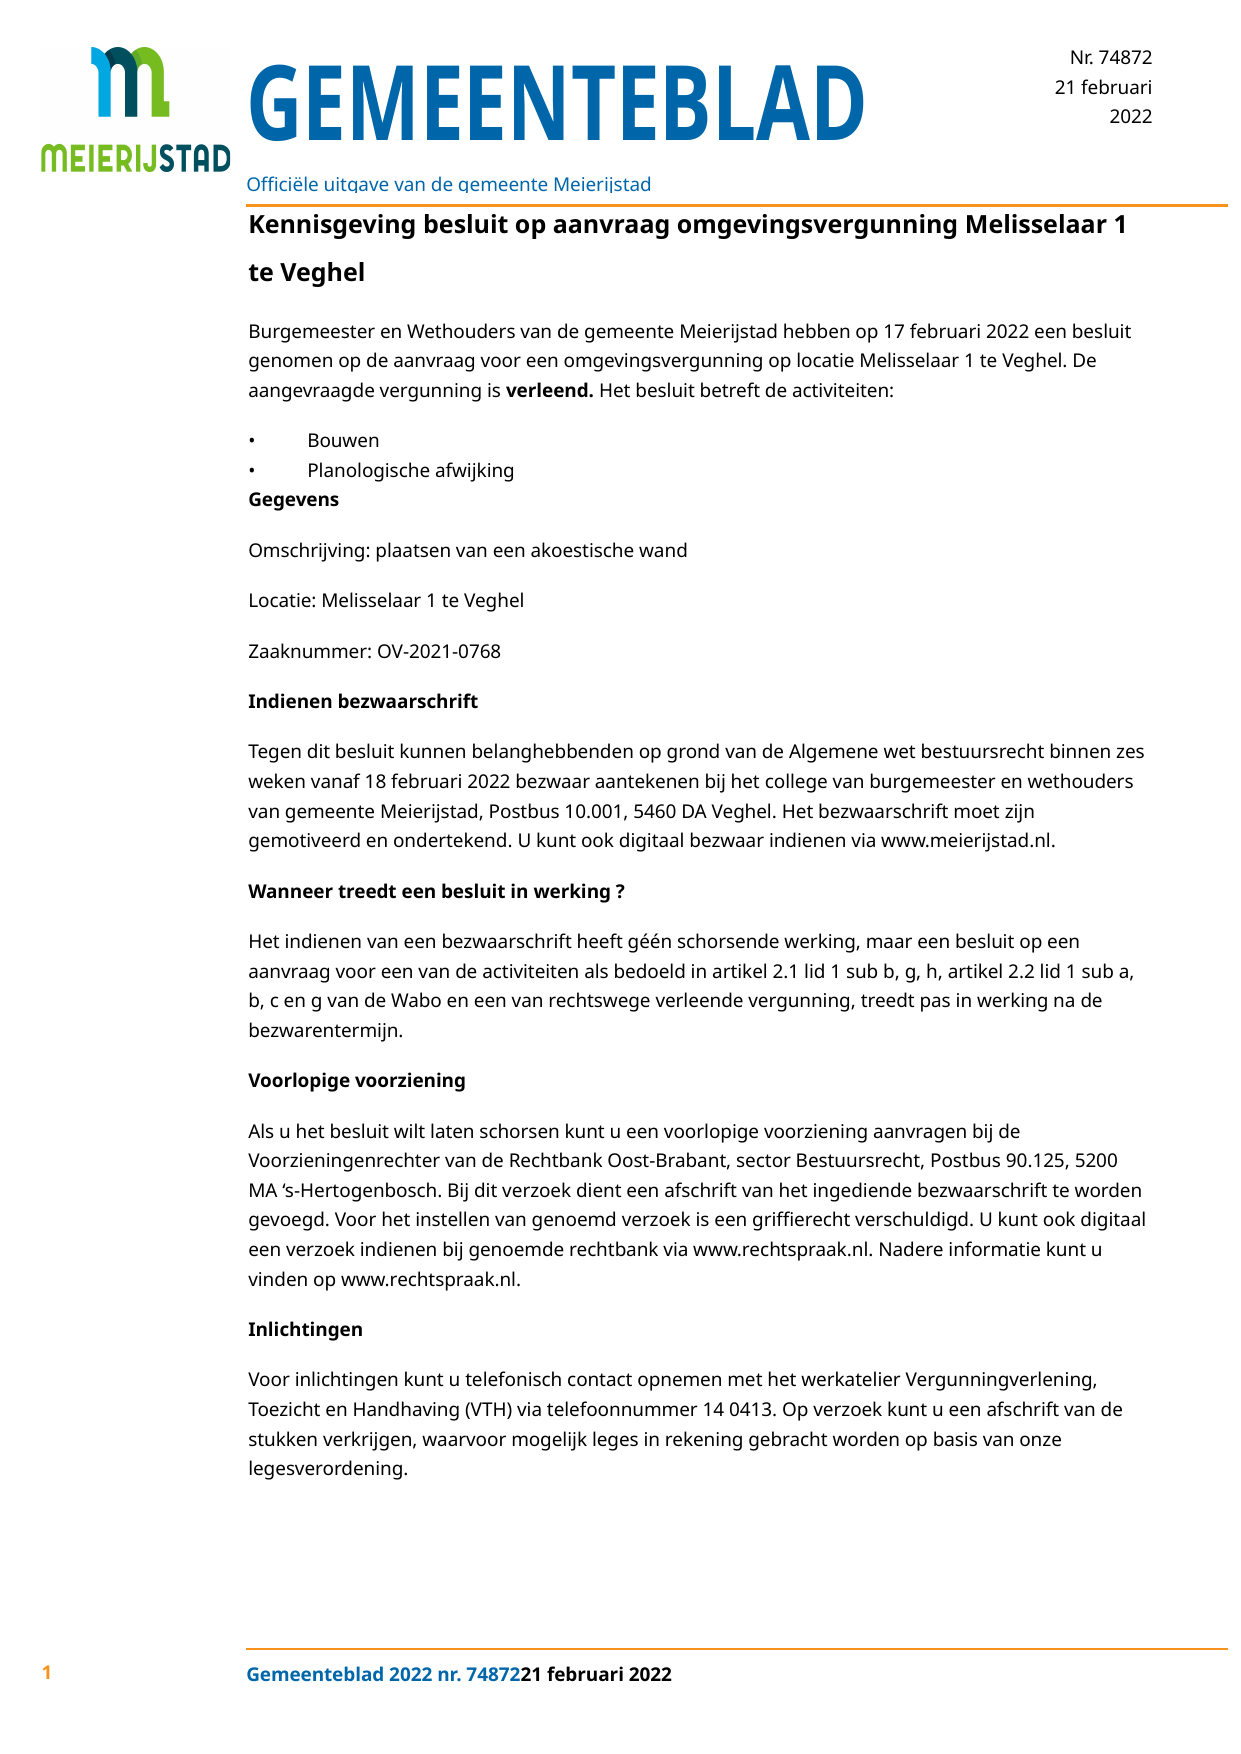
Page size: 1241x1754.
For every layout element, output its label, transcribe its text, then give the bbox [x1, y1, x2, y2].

text Voor inlichtingen kunt u telefonisch contact opnemen met het werkatelier Vergunningverlening, Toezicht en Handhaving (VTH) via telefoonnummer 14 0413. Op verzoek kunt u een afschrift van de stukken verkrijgen, waarvoor mogelijk leges in rekening gebracht worden op basis van onze legesverordening. [248, 1367, 1152, 1481]
text Omschrijving: plaatsen van een akoestische wand [248, 537, 1152, 563]
text Tegen dit besluit kunnen belanghebbenden op grond van de Algemene wet bestuursrecht binnen zes weken vanaf 18 februari 2022 bezwaar aantekenen bij het college van burgemeester en wethouders van gemeente Meierijstad, Postbus 10.001, 5460 DA Veghel. Het bezwaarschrift moet zijn gemotiveerd en ondertekend. U kunt ook digitaal bezwaar indienen via www.meierijstad.nl. [248, 739, 1152, 853]
picture [41, 47, 231, 172]
text Als u het besluit wilt laten schorsen kunt u een voorlopige voorziening aanvragen bij de Voorzieningenrechter van de Rechtbank Oost-Brabant, sector Bestuursrecht, Postbus 90.125, 5200 MA ‘s-Hertogenbosch. Bij dit verzoek dient een afschrift van het ingediende bezwaarschrift te worden gevoegd. Voor het instellen van genoemd verzoek is een griffierecht verschuldigd. U kunt ook digitaal een verzoek indienen bij genoemde rechtbank via www.rechtspraak.nl. Nadere informatie kunt u vinden op www.rechtspraak.nl. [248, 1118, 1152, 1292]
text Voorlopige voorziening [248, 1067, 1152, 1093]
text Locatie: Melisselaar 1 te Veghel [248, 587, 1152, 613]
text Wanneer treedt een besluit in werking ? [248, 878, 1152, 904]
text Kennisgeving besluit op aanvraag omgevingsvergunning Melisselaar 1 te Veghel [248, 207, 1152, 288]
text Burgemeester en Wethouders van de gemeente Meierijstad hebben op 17 februari 2022 een besluit genomen op de aanvraag voor een omgevingsvergunning op locatie Melisselaar 1 te Veghel. De aangevraagde vergunning is verleend. Het besluit betreft de activiteiten: [248, 318, 1152, 403]
text Gegevens [248, 487, 1152, 512]
text Indienen bezwaarschrift [248, 688, 1152, 714]
text Inlichtingen [248, 1316, 1152, 1342]
list Planologische afwijking [248, 457, 1152, 483]
list Bouwen [248, 427, 1152, 453]
text Het indienen van een bezwaarschrift heeft géén schorsende werking, maar een besluit op een aanvraag voor een van de activiteiten als bedoeld in artikel 2.1 lid 1 sub b, g, h, artikel 2.2 lid 1 sub a, b, c en g van de Wabo en een van rechtswege verleende vergunning, treedt pas in werking na de bezwarentermijn. [248, 928, 1152, 1043]
text Zaaknummer: OV-2021-0768 [248, 638, 1152, 664]
